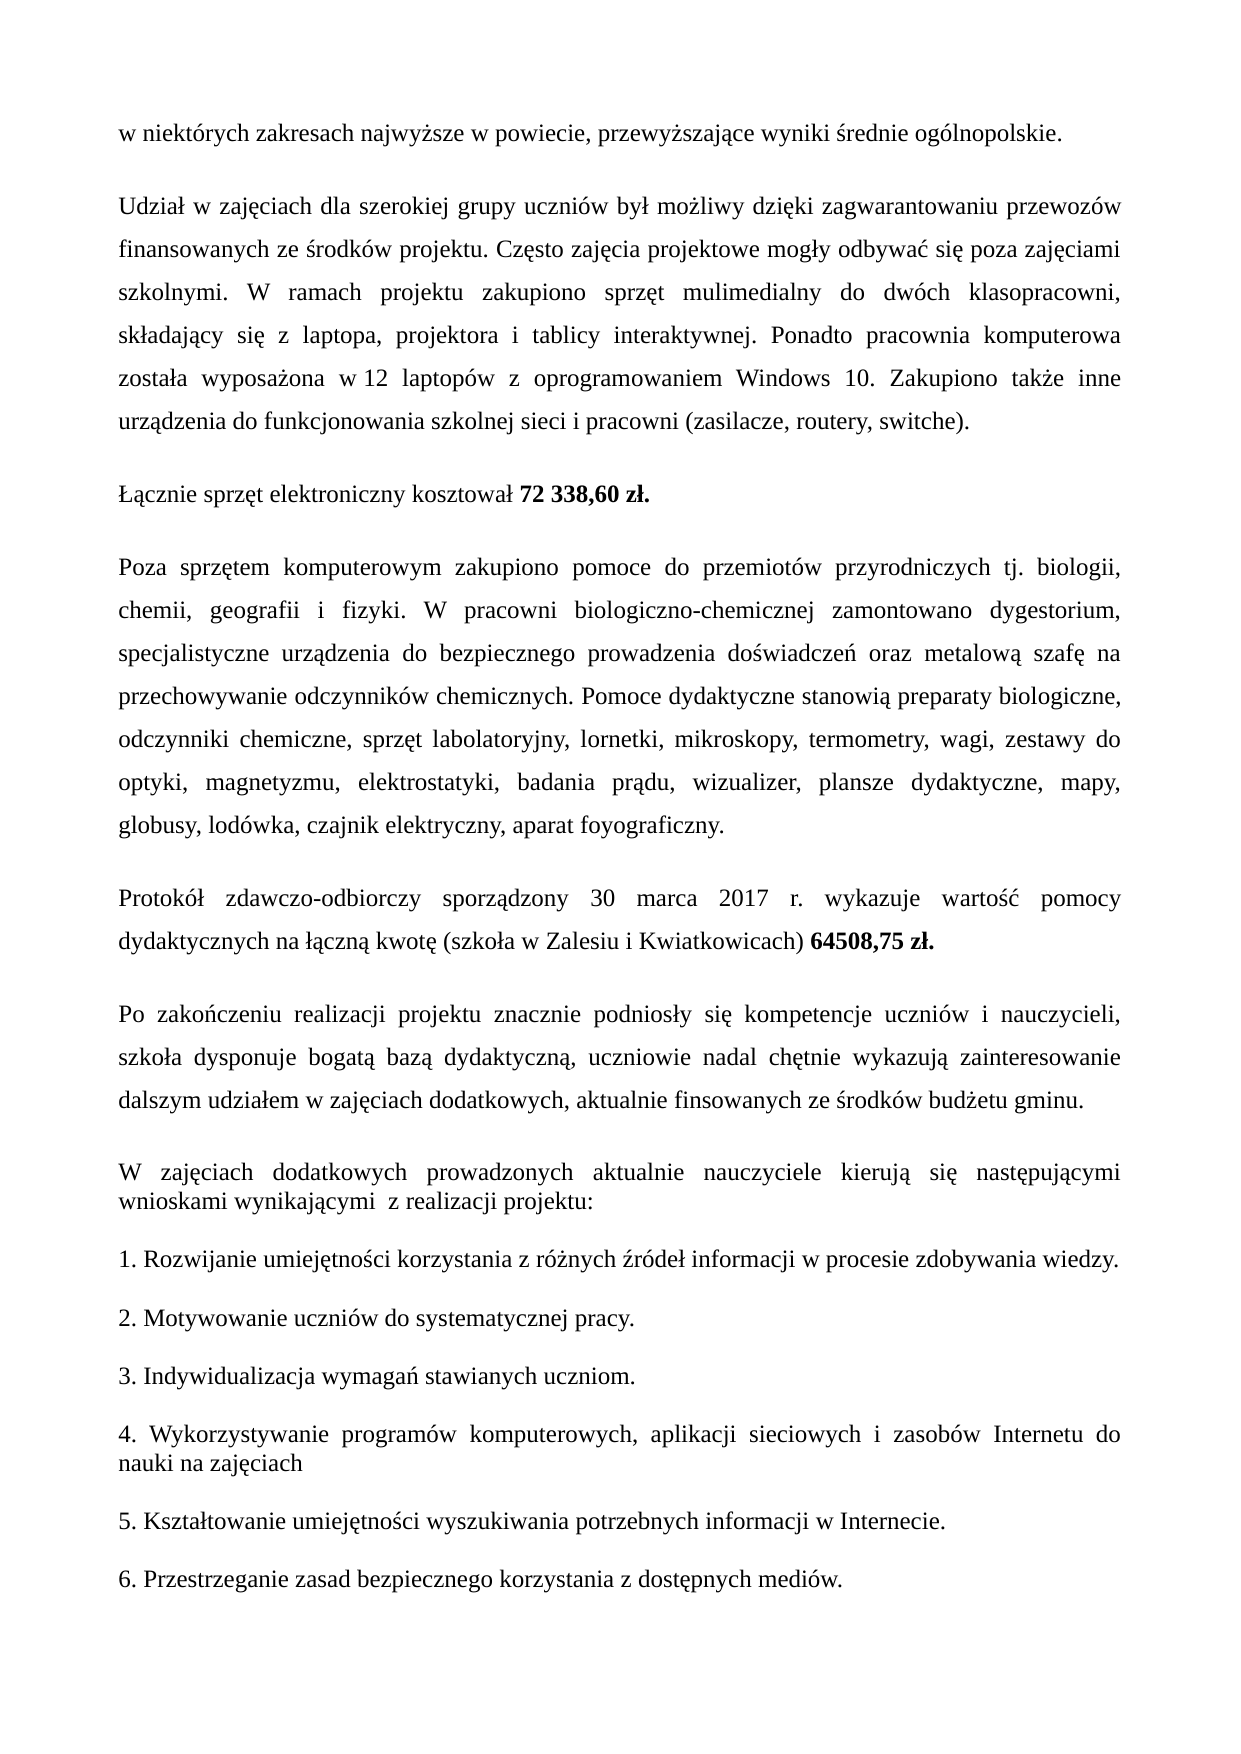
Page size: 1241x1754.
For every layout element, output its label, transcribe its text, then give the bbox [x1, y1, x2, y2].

text Po zakończeniu realizacji projektu znacznie podniosły się kompetencje uczniów i nauczycieli, szkoła dysponuje bogatą bazą dydaktyczną, uczniowie nadal chętnie wykazują zainteresowanie dalszym udziałem w zajęciach dodatkowych, aktualnie finsowanych ze środków budżetu gminu. [118, 999, 1122, 1114]
text Poza sprzętem komputerowym zakupiono pomoce do przemiotów przyrodniczych tj. biologii, chemii, geografii i fizyki. W pracowni biologiczno-chemicznej zamontowano dygestorium, specjalistyczne urządzenia do bezpiecznego prowadzenia doświadczeń oraz metalową szafę na przechowywanie odczynników chemicznych. Pomoce dydaktyczne stanowią preparaty biologiczne, odczynniki chemiczne, sprzęt labolatoryjny, lornetki, mikroskopy, termometry, wagi, zestawy do optyki, magnetyzmu, elektrostatyki, badania prądu, wizualizer, plansze dydaktyczne, mapy, globusy, lodówka, czajnik elektryczny, aparat foyograficzny. [118, 552, 1122, 839]
text W zajęciach dodatkowych prowadzonych aktualnie nauczyciele kierują się następującymi wnioskami wynikającymi z realizacji projektu: [118, 1157, 1122, 1215]
text 2. Motywowanie uczniów do systematycznej pracy. [118, 1303, 1122, 1331]
text 3. Indywidualizacja wymagań stawianych uczniom. [118, 1361, 1122, 1390]
text 6. Przestrzeganie zasad bezpiecznego korzystania z dostępnych mediów. [118, 1564, 1122, 1593]
text 1. Rozwijanie umiejętności korzystania z różnych źródeł informacji w procesie zdobywania wiedzy. [118, 1244, 1122, 1273]
text Udział w zajęciach dla szerokiej grupy uczniów był możliwy dzięki zagwarantowaniu przewozów finansowanych ze środków projektu. Często zajęcia projektowe mogły odbywać się poza zajęciami szkolnymi. W ramach projektu zakupiono sprzęt mulimedialny do dwóch klasopracowni, składający się z laptopa, projektora i tablicy interaktywnej. Ponadto pracownia komputerowa została wyposażona w 12 laptopów z oprogramowaniem Windows 10. Zakupiono także inne urządzenia do funkcjonowania szkolnej sieci i pracowni (zasilacze, routery, switche). [118, 191, 1122, 435]
text w niektórych zakresach najwyższe w powiecie, przewyższające wyniki średnie ogólnopolskie. [118, 118, 1122, 147]
text 4. Wykorzystywanie programów komputerowych, aplikacji sieciowych i zasobów Internetu do nauki na zajęciach [118, 1419, 1122, 1477]
text 5. Kształtowanie umiejętności wyszukiwania potrzebnych informacji w Internecie. [118, 1506, 1122, 1535]
text Protokół zdawczo-odbiorczy sporządzony 30 marca 2017 r. wykazuje wartość pomocy dydaktycznych na łączną kwotę (szkoła w Zalesiu i Kwiatkowicach) 64508,75 zł. [118, 883, 1122, 955]
text Łącznie sprzęt elektroniczny kosztował 72 338,60 zł. [118, 479, 1122, 508]
